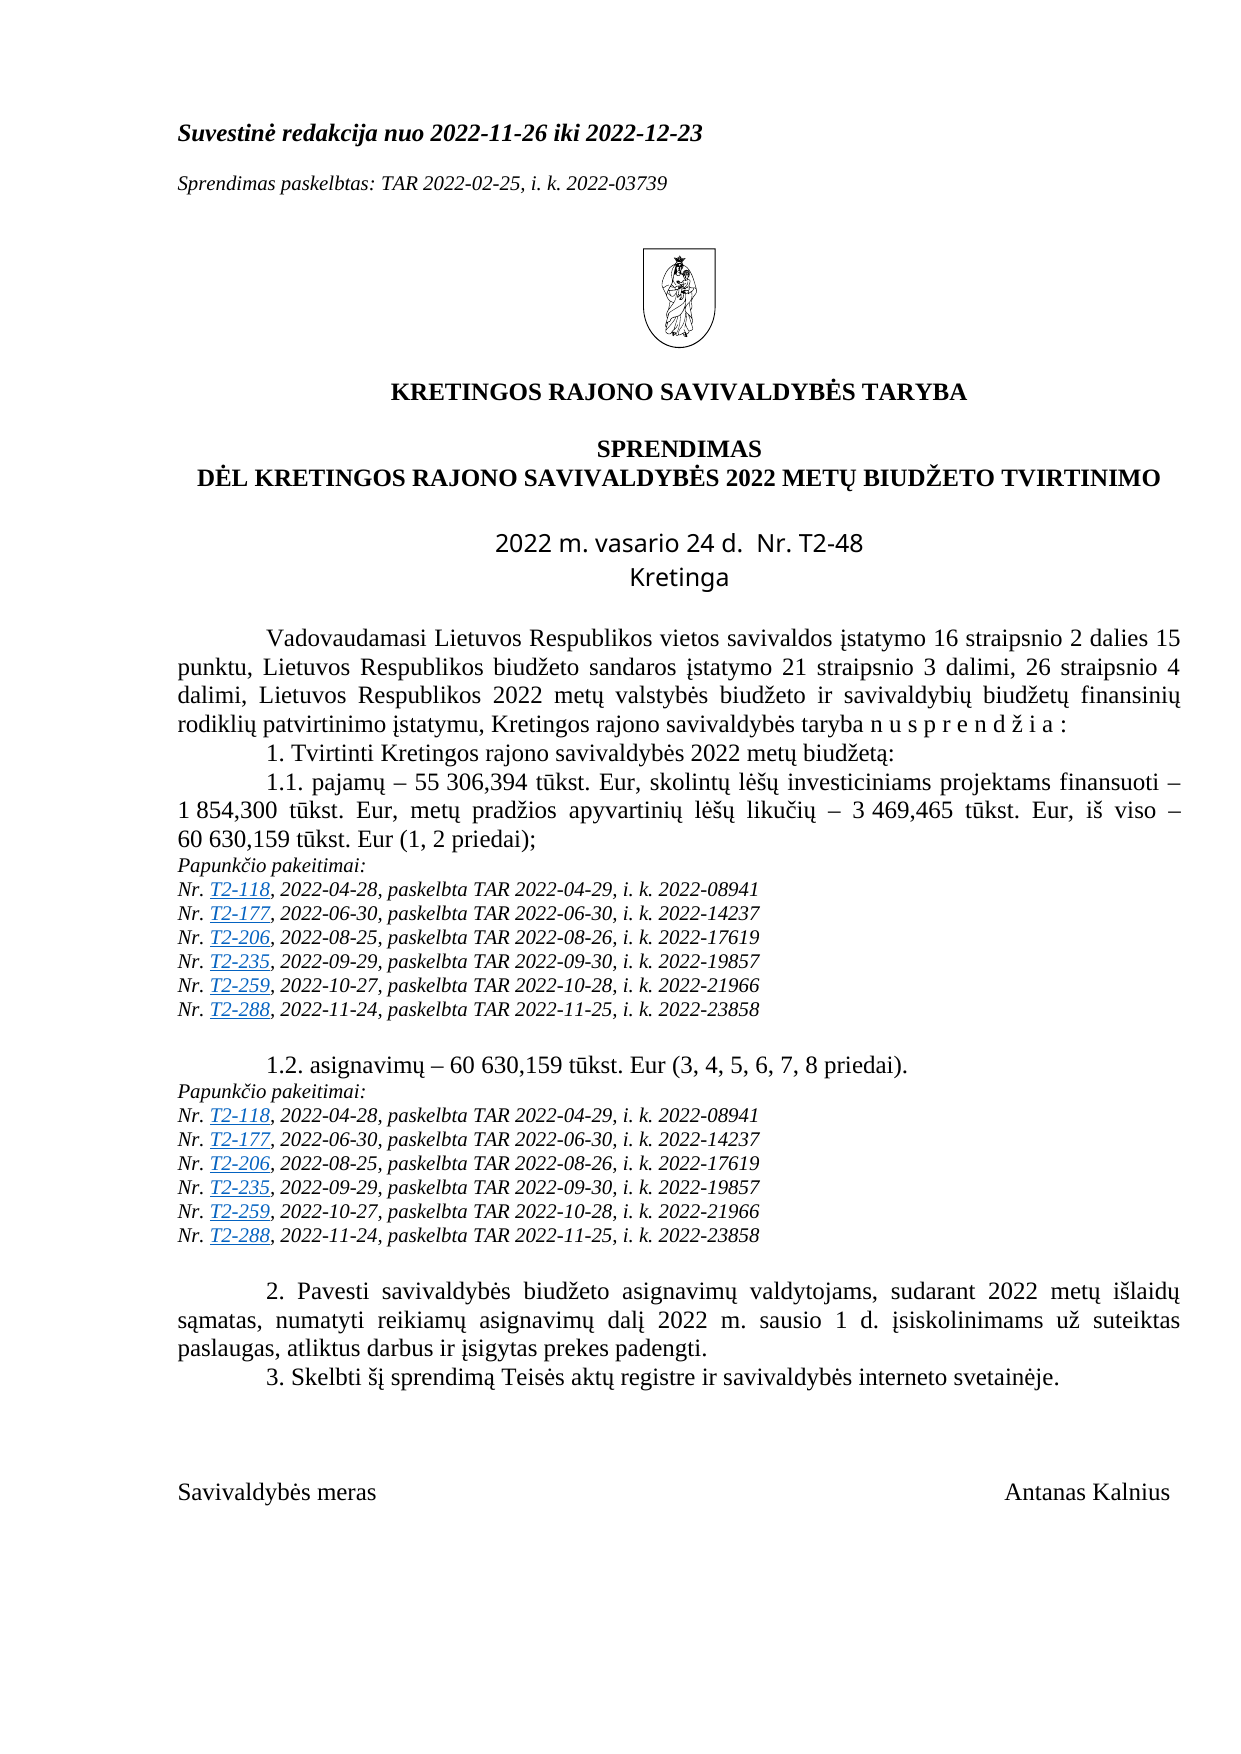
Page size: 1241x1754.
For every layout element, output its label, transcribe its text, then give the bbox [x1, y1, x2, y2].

text Nr. T2-177, 2022-06-30, paskelbta TAR 2022-06-30, i. k. 2022-14237 [177, 1127, 1181, 1151]
text Nr. T2-206, 2022-08-25, paskelbta TAR 2022-08-26, i. k. 2022-17619 [177, 1151, 1181, 1175]
text 1.2. asignavimų – 60 630,159 tūkst. Eur (3, 4, 5, 6, 7, 8 priedai). [177, 1050, 1181, 1079]
text Vadovaudamasi Lietuvos Respublikos vietos savivaldos įstatymo 16 straipsnio 2 dalies 15 punktu, Lietuvos Respublikos biudžeto sandaros įstatymo 21 straipsnio 3 dalimi, 26 straipsnio 4 dalimi, Lietuvos Respublikos 2022 metų valstybės biudžeto ir savivaldybių biudžetų finansinių rodiklių patvirtinimo įstatymu, Kretingos rajono savivaldybės taryba nusprendžia: [177, 623, 1181, 738]
text 1.1. pajamų – 55 306,394 tūkst. Eur, skolintų lėšų investiciniams projektams finansuoti – 1 854,300 tūkst. Eur, metų pradžios apyvartinių lėšų likučių – 3 469,465 tūkst. Eur, iš viso – 60 630,159 tūkst. Eur (1, 2 priedai); [177, 767, 1181, 853]
text Nr. T2-118, 2022-04-28, paskelbta TAR 2022-04-29, i. k. 2022-08941 [177, 1103, 1181, 1127]
text Suvestinė redakcija nuo 2022-11-26 iki 2022-12-23 [177, 118, 1181, 147]
text 3. Skelbti šį sprendimą Teisės aktų registre ir savivaldybės interneto svetainėje. [177, 1362, 1181, 1391]
text DĖL KRETINGOS RAJONO SAVIVALDYBĖS 2022 METŲ BIUDŽETO TVIRTINIMO [177, 463, 1181, 492]
text Papunkčio pakeitimai: [177, 853, 1181, 877]
text Nr. T2-206, 2022-08-25, paskelbta TAR 2022-08-26, i. k. 2022-17619 [177, 925, 1181, 949]
text Nr. T2-118, 2022-04-28, paskelbta TAR 2022-04-29, i. k. 2022-08941 [177, 877, 1181, 901]
text Sprendimas paskelbtas: TAR 2022-02-25, i. k. 2022-03739 [177, 171, 1181, 195]
text Nr. T2-259, 2022-10-27, paskelbta TAR 2022-10-28, i. k. 2022-21966 [177, 973, 1181, 997]
text Nr. T2-288, 2022-11-24, paskelbta TAR 2022-11-25, i. k. 2022-23858 [177, 1223, 1181, 1247]
text 2022 m. vasario 24 d. Nr. T2-48 [177, 526, 1181, 560]
text Nr. T2-235, 2022-09-29, paskelbta TAR 2022-09-30, i. k. 2022-19857 [177, 949, 1181, 973]
text Nr. T2-235, 2022-09-29, paskelbta TAR 2022-09-30, i. k. 2022-19857 [177, 1175, 1181, 1199]
text Nr. T2-259, 2022-10-27, paskelbta TAR 2022-10-28, i. k. 2022-21966 [177, 1199, 1181, 1223]
text Kretinga [177, 560, 1181, 594]
text 2. Pavesti savivaldybės biudžeto asignavimų valdytojams, sudarant 2022 metų išlaidų sąmatas, numatyti reikiamų asignavimų dalį 2022 m. sausio 1 d. įsiskolinimams už suteiktas paslaugas, atliktus darbus ir įsigytas prekes padengti. [177, 1276, 1181, 1362]
text 1. Tvirtinti Kretingos rajono savivaldybės 2022 metų biudžetą: [177, 738, 1181, 767]
text Nr. T2-177, 2022-06-30, paskelbta TAR 2022-06-30, i. k. 2022-14237 [177, 901, 1181, 925]
text Nr. T2-288, 2022-11-24, paskelbta TAR 2022-11-25, i. k. 2022-23858 [177, 997, 1181, 1021]
text SPRENDIMAS [177, 434, 1181, 463]
text Papunkčio pakeitimai: [177, 1079, 1181, 1103]
text KRETINGOS RAJONO SAVIVALDYBĖS TARYBA [177, 377, 1181, 406]
text Savivaldybės meras Antanas Kalnius [177, 1477, 1181, 1506]
